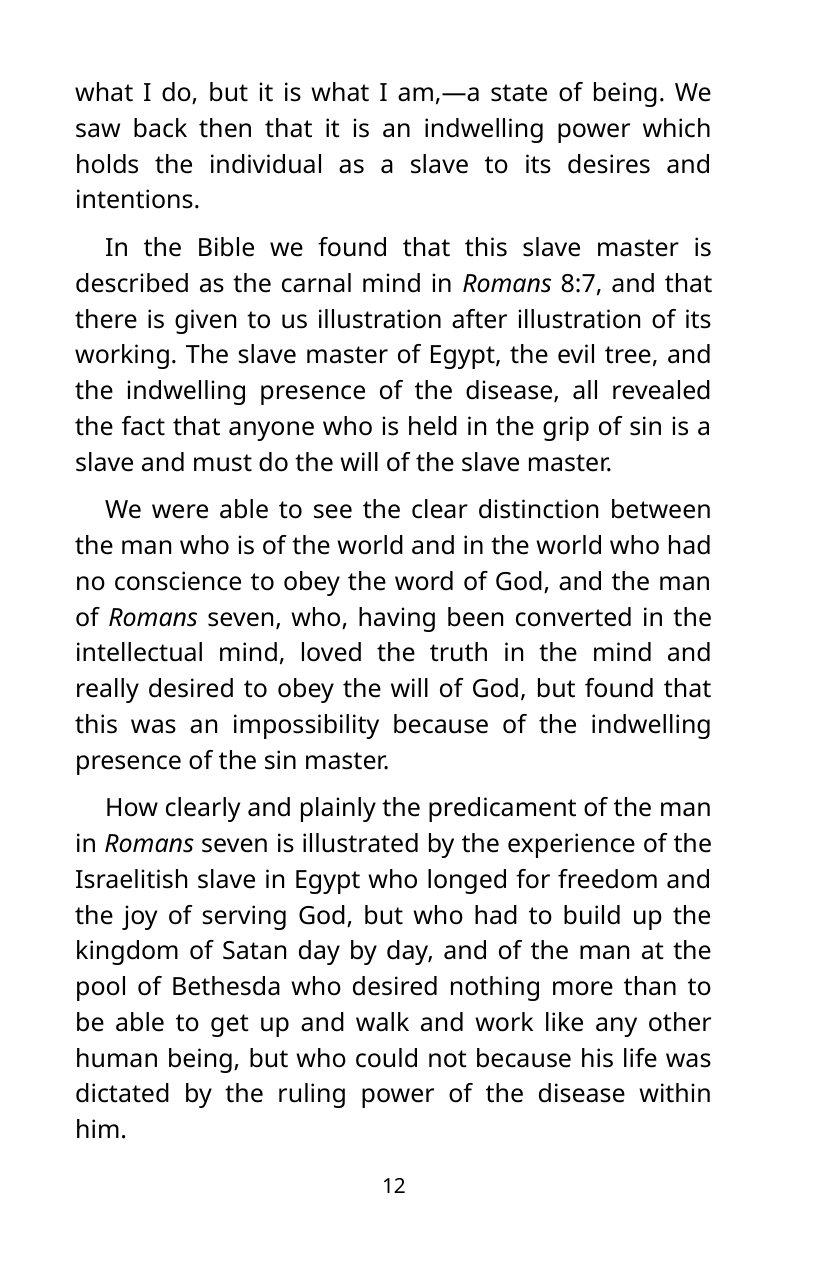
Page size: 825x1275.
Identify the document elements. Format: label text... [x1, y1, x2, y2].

text We were able to see the clear distinction between the man who is of the world and in the world who had no conscience to obey the word of God, and the man of Romans seven, who, having been converted in the intellectual mind, loved the truth in the mind and really desired to obey the will of God, but found that this was an impossibility because of the indwelling presence of the sin master. [75, 492, 712, 776]
text what I do, but it is what I am,—a state of being. We saw back then that it is an indwelling power which holds the individual as a slave to its desires and intentions. [75, 75, 712, 216]
text In the Bible we found that this slave master is described as the carnal mind in Romans 8:7, and that there is given to us illustration after illustration of its working. The slave master of Egypt, the evil tree, and the indwelling presence of the disease, all revealed the fact that anyone who is held in the grip of sin is a slave and must do the will of the slave master. [75, 230, 712, 478]
text How clearly and plainly the predicament of the man in Romans seven is illustrated by the experience of the Israelitish slave in Egypt who longed for freedom and the joy of serving God, but who had to build up the kingdom of Satan day by day, and of the man at the pool of Bethesda who desired nothing more than to be able to get up and walk and work like any other human being, but who could not because his life was dictated by the ruling power of the disease within him. [75, 790, 712, 1146]
